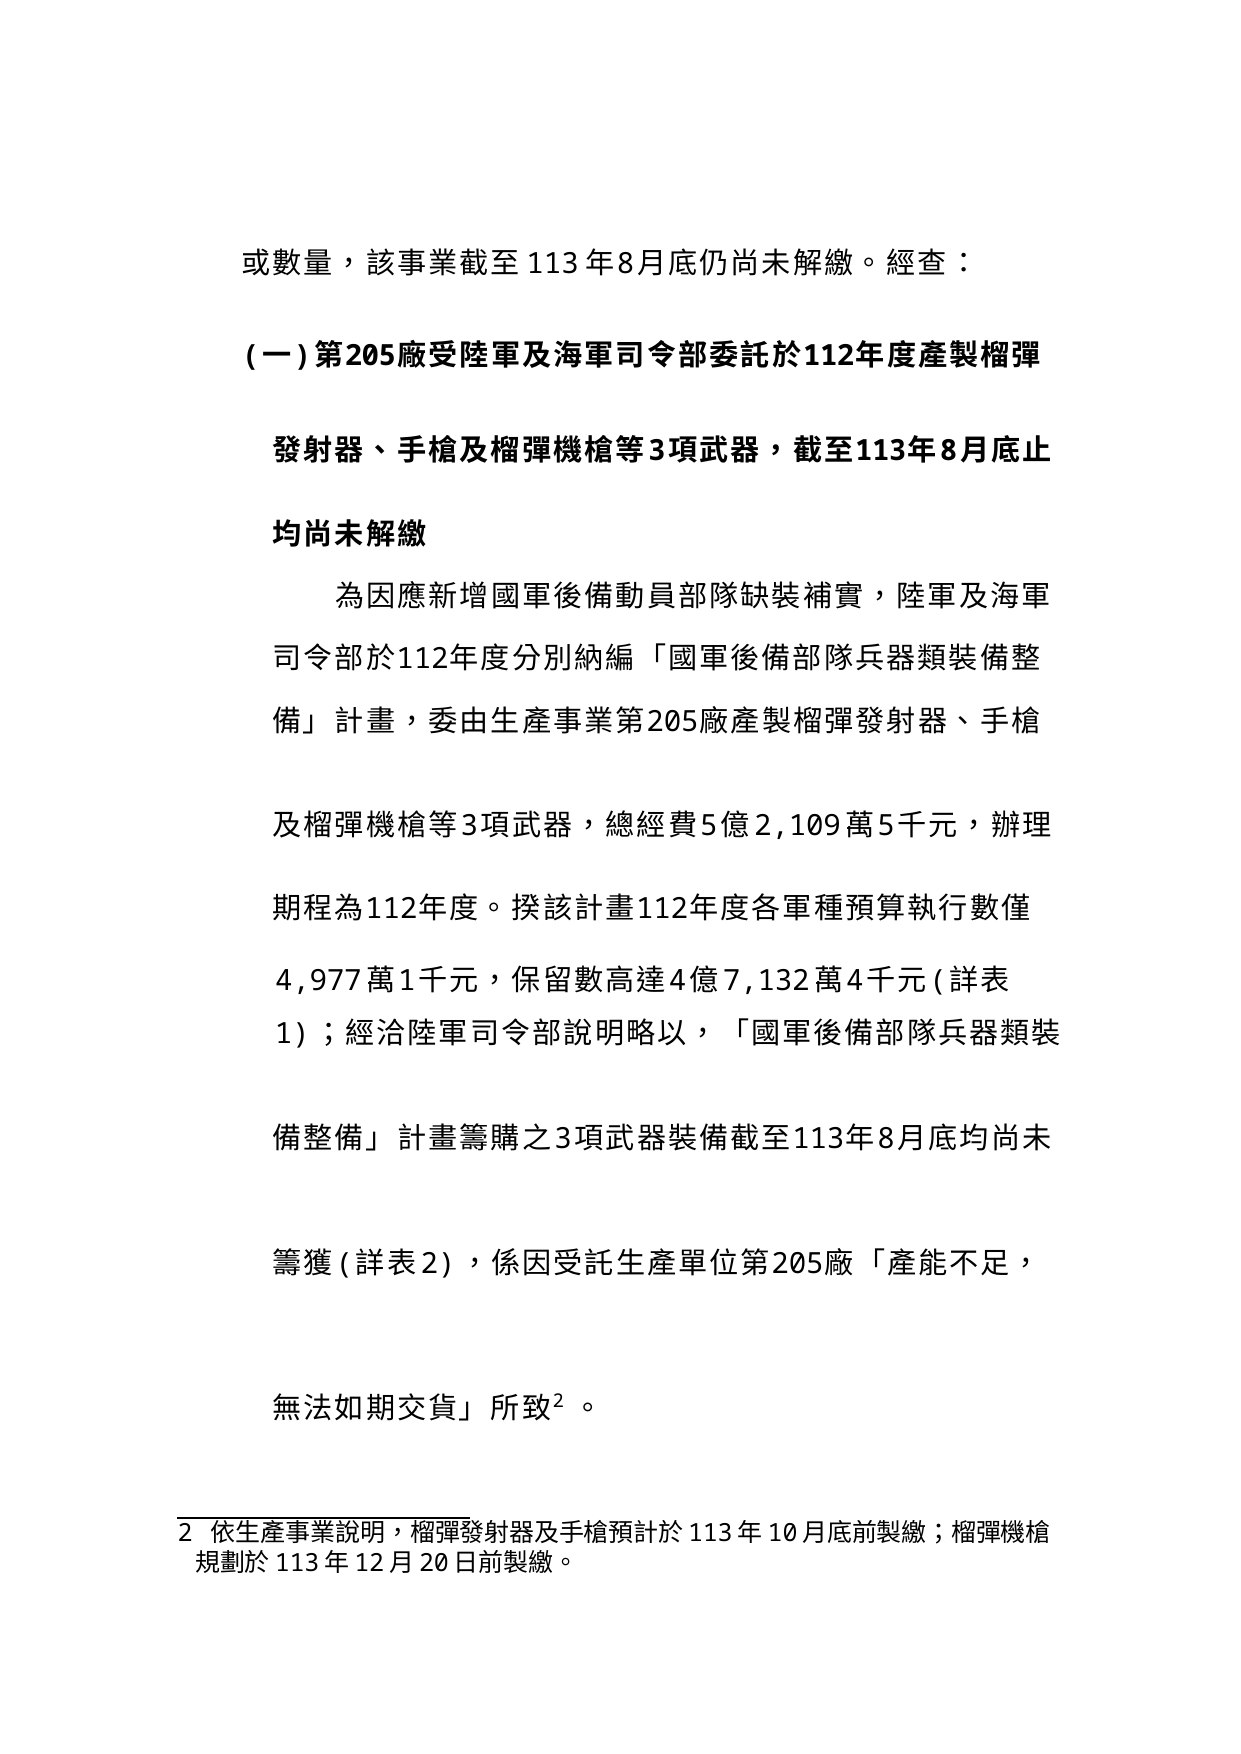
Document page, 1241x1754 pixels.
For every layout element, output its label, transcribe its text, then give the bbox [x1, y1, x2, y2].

text 或數量，該事業截至113年8月底仍尚未解繳。經查： [236, 177, 1063, 302]
text (一)第205廠受陸軍及海軍司令部委託於112年度產製榴彈發射器、手槍及榴彈機槍等3項武器，截至113年8月底止均尚未解繳 [236, 302, 1063, 552]
text 為因應新增國軍後備動員部隊缺裝補實，陸軍及海軍司令部於112年度分別納編「國軍後備部隊兵器類裝備整備」計畫，委由生產事業第205廠產製榴彈發射器、手槍及榴彈機槍等3項武器，總經費5億2,109萬5千元，辦理期程為112年度。揆該計畫112年度各軍種預算執行數僅4,977萬1千元，保留數高達4億7,132萬4千元(詳表1)；經洽陸軍司令部說明略以，「國軍後備部隊兵器類裝備整備」計畫籌購之3項武器裝備截至113年8月底均尚未籌獲(詳表2)，係因受託生產單位第205廠「產能不足，無法如期交貨」所致。 [266, 552, 1063, 1427]
text 依生產事業說明，榴彈發射器及手槍預計於113年10月底前製繳；榴彈機槍規劃於113年12月20日前製繳。 [177, 1518, 1063, 1577]
